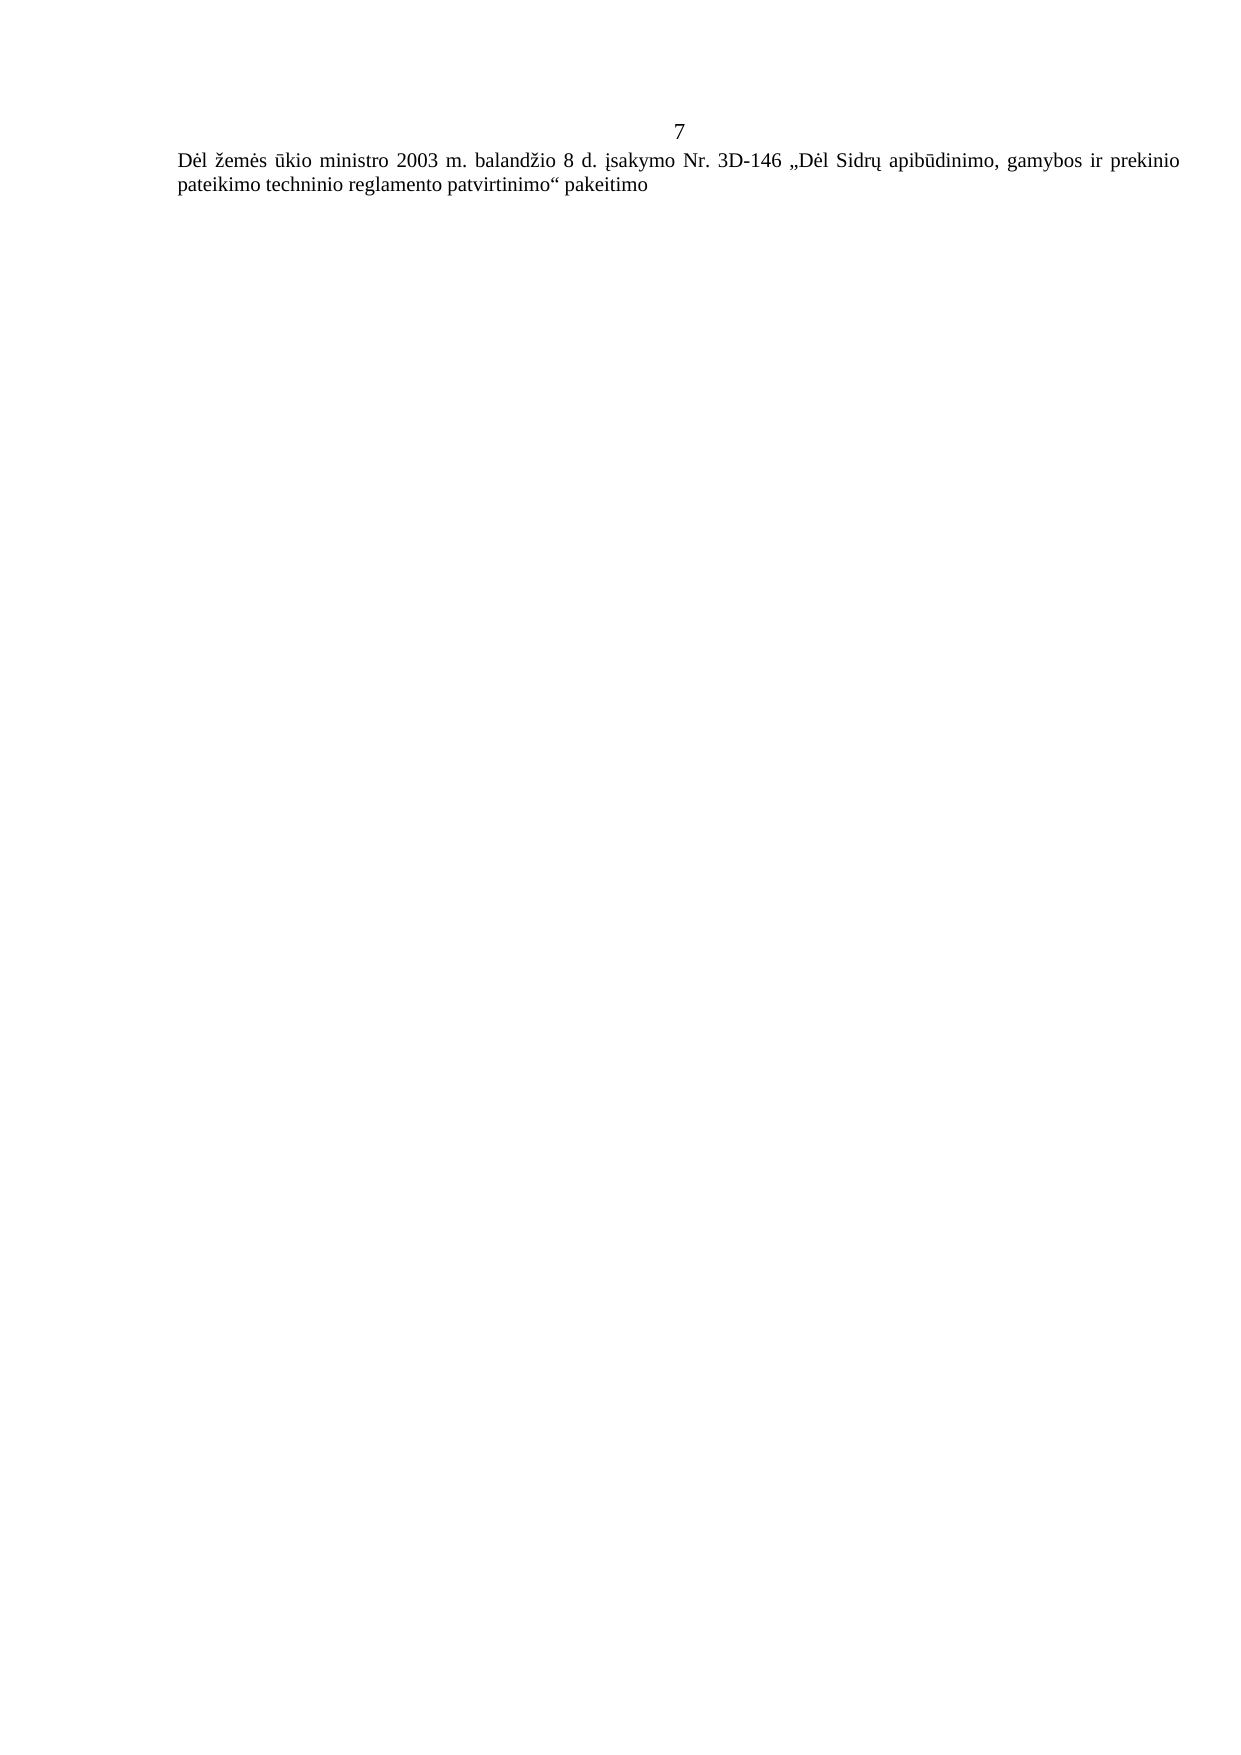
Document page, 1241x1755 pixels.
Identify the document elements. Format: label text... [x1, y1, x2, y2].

text Dėl žemės ūkio ministro 2003 m. balandžio 8 d. įsakymo Nr. 3D-146 „Dėl Sidrų apibūdinimo, gamybos ir prekinio pateikimo techninio reglamento patvirtinimo“ pakeitimo [177, 148, 1181, 196]
